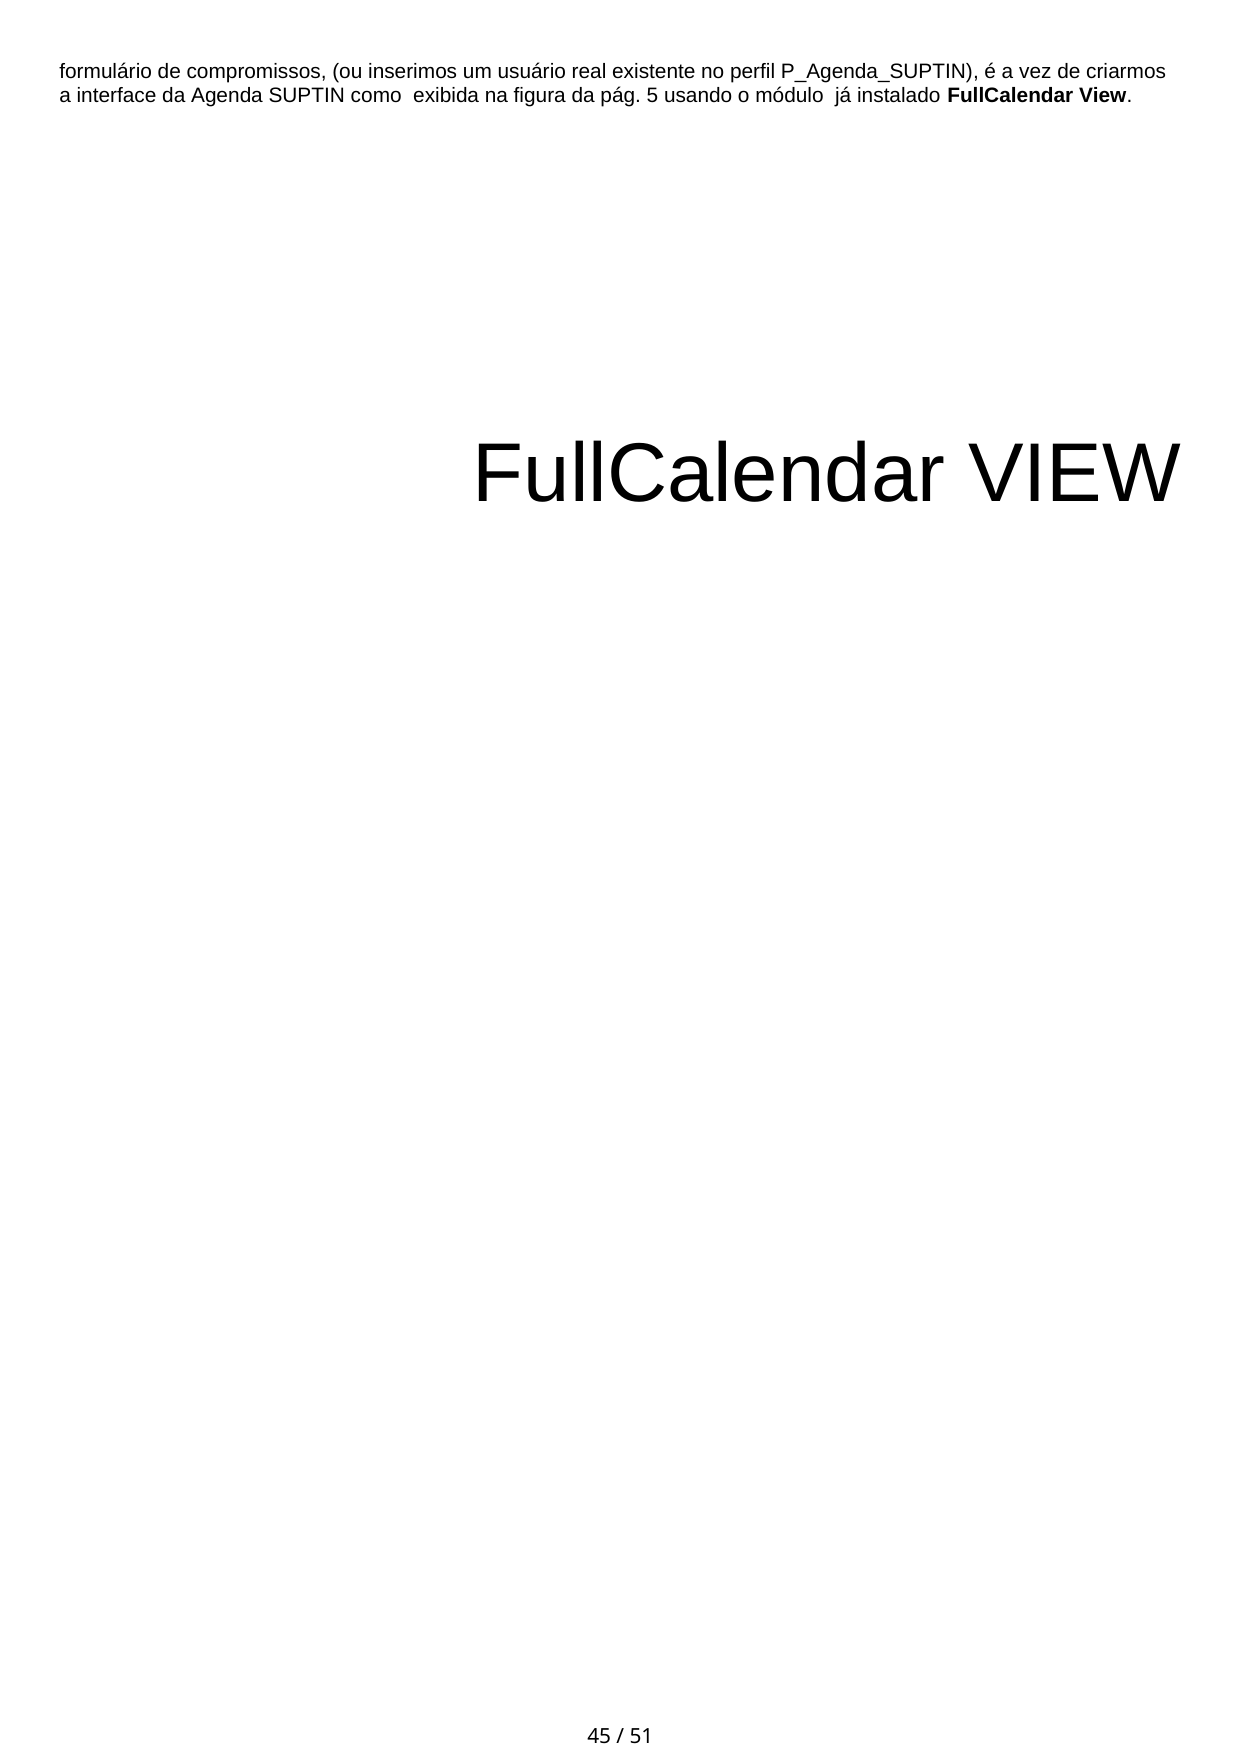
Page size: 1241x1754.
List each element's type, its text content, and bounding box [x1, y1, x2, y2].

text FullCalendar VIEW [59, 423, 1181, 519]
text formulário de compromissos, (ou inserimos um usuário real existente no perfil P_Agenda_SUPTIN), é a vez de criarmos a interface da Agenda SUPTIN como exibida na figura da pág. 5 usando o módulo já instalado FullCalendar View. [59, 59, 1181, 107]
